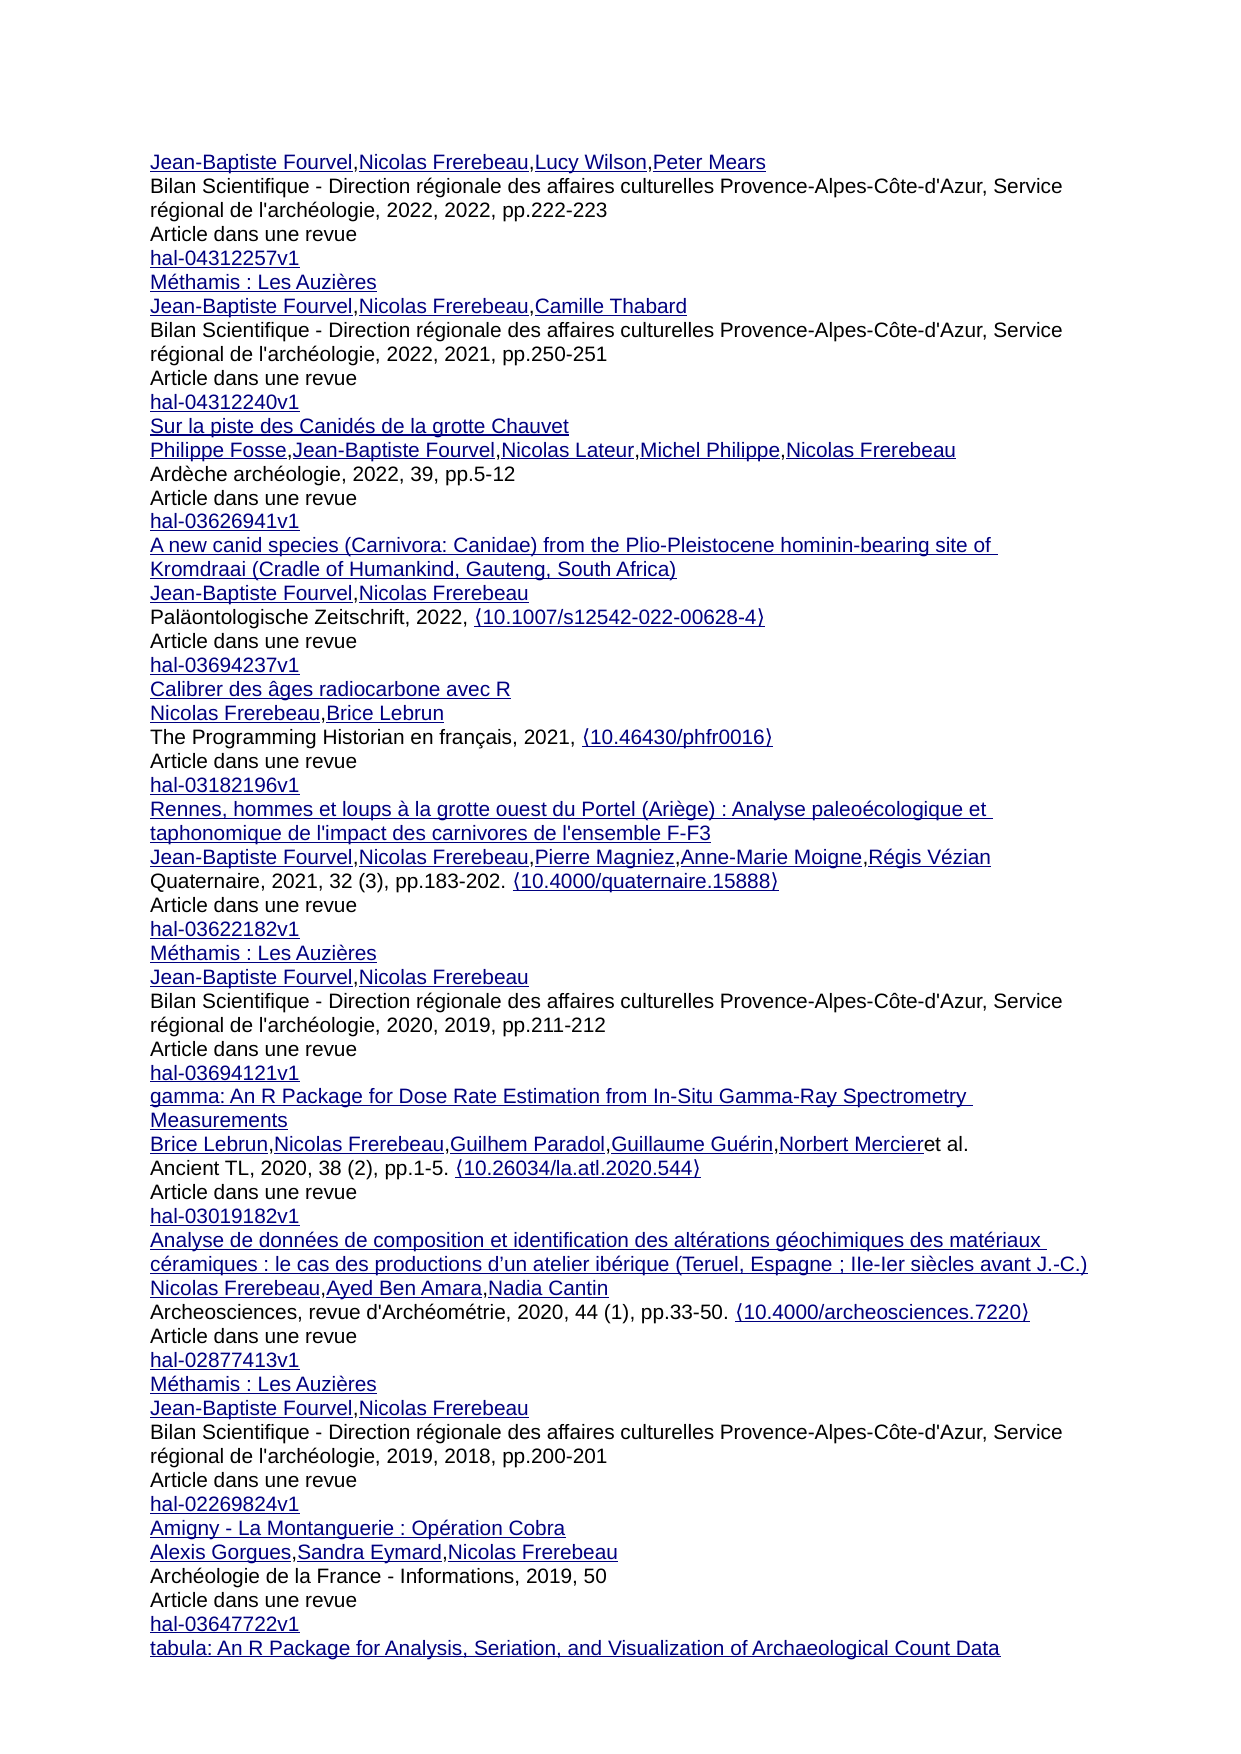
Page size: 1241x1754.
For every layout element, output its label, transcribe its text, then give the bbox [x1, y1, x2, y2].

table_cell Calibrer des âges radiocarbone avec R Nicolas Frerebeau,Brice Lebrun The Programming Historian en français, 2021, ⟨10.46430/phfr0016⟩ Article dans une revue hal-03182196v1 [150, 677, 1090, 797]
table_cell Méthamis : Les Auzières Jean-Baptiste Fourvel,Nicolas Frerebeau,Camille Thabard Bilan Scientifique - Direction régionale des affaires culturelles Provence-Alpes-Côte-d'Azur, Service régional de l'archéologie, 2022, 2021, pp.250-251 Article dans une revue hal-04312240v1 [150, 270, 1090, 413]
table_cell gamma: An R Package for Dose Rate Estimation from In-Situ Gamma-Ray Spectrometry Measurements Brice Lebrun,Nicolas Frerebeau,Guilhem Paradol,Guillaume Guérin,Norbert Mercieret al. Ancient TL, 2020, 38 (2), pp.1-5. ⟨10.26034/la.atl.2020.544⟩ Article dans une revue hal-03019182v1 [150, 1084, 1090, 1228]
table_cell Jean-Baptiste Fourvel,Nicolas Frerebeau,Lucy Wilson,Peter Mears Bilan Scientifique - Direction régionale des affaires culturelles Provence-Alpes-Côte-d'Azur, Service régional de l'archéologie, 2022, 2022, pp.222-223 Article dans une revue hal-04312257v1 [150, 150, 1090, 270]
table_cell Sur la piste des Canidés de la grotte Chauvet Philippe Fosse,Jean-Baptiste Fourvel,Nicolas Lateur,Michel Philippe,Nicolas Frerebeau Ardèche archéologie, 2022, 39, pp.5-12 Article dans une revue hal-03626941v1 [150, 414, 1090, 533]
table_cell Analyse de données de composition et identification des altérations géochimiques des matériaux céramiques : le cas des productions d’un atelier ibérique (Teruel, Espagne ; IIe-Ier siècles avant J.-C.) Nicolas Frerebeau,Ayed Ben Amara,Nadia Cantin Archeosciences, revue d'Archéométrie, 2020, 44 (1), pp.33-50. ⟨10.4000/archeosciences.7220⟩ Article dans une revue hal-02877413v1 [150, 1228, 1090, 1372]
table_cell Rennes, hommes et loups à la grotte ouest du Portel (Ariège) : Analyse paleoécologique et taphonomique de l'impact des carnivores de l'ensemble F-F3 Jean-Baptiste Fourvel,Nicolas Frerebeau,Pierre Magniez,Anne-Marie Moigne,Régis Vézian Quaternaire, 2021, 32 (3), pp.183-202. ⟨10.4000/quaternaire.15888⟩ Article dans une revue hal-03622182v1 [150, 797, 1090, 941]
table_cell Amigny - La Montanguerie : Opération Cobra Alexis Gorgues,Sandra Eymard,Nicolas Frerebeau Archéologie de la France - Informations, 2019, 50 Article dans une revue hal-03647722v1 [150, 1516, 1090, 1635]
table_cell Méthamis : Les Auzières Jean-Baptiste Fourvel,Nicolas Frerebeau Bilan Scientifique - Direction régionale des affaires culturelles Provence-Alpes-Côte-d'Azur, Service régional de l'archéologie, 2020, 2019, pp.211-212 Article dans une revue hal-03694121v1 [150, 941, 1090, 1084]
table_cell Méthamis : Les Auzières Jean-Baptiste Fourvel,Nicolas Frerebeau Bilan Scientifique - Direction régionale des affaires culturelles Provence-Alpes-Côte-d'Azur, Service régional de l'archéologie, 2019, 2018, pp.200-201 Article dans une revue hal-02269824v1 [150, 1372, 1090, 1516]
table_cell tabula: An R Package for Analysis, Seriation, and Visualization of Archaeological Count Data [150, 1635, 1090, 1659]
table_cell A new canid species (Carnivora: Canidae) from the Plio-Pleistocene hominin-bearing site of Kromdraai (Cradle of Humankind, Gauteng, South Africa) Jean-Baptiste Fourvel,Nicolas Frerebeau Paläontologische Zeitschrift, 2022, ⟨10.1007/s12542-022-00628-4⟩ Article dans une revue hal-03694237v1 [150, 533, 1090, 677]
